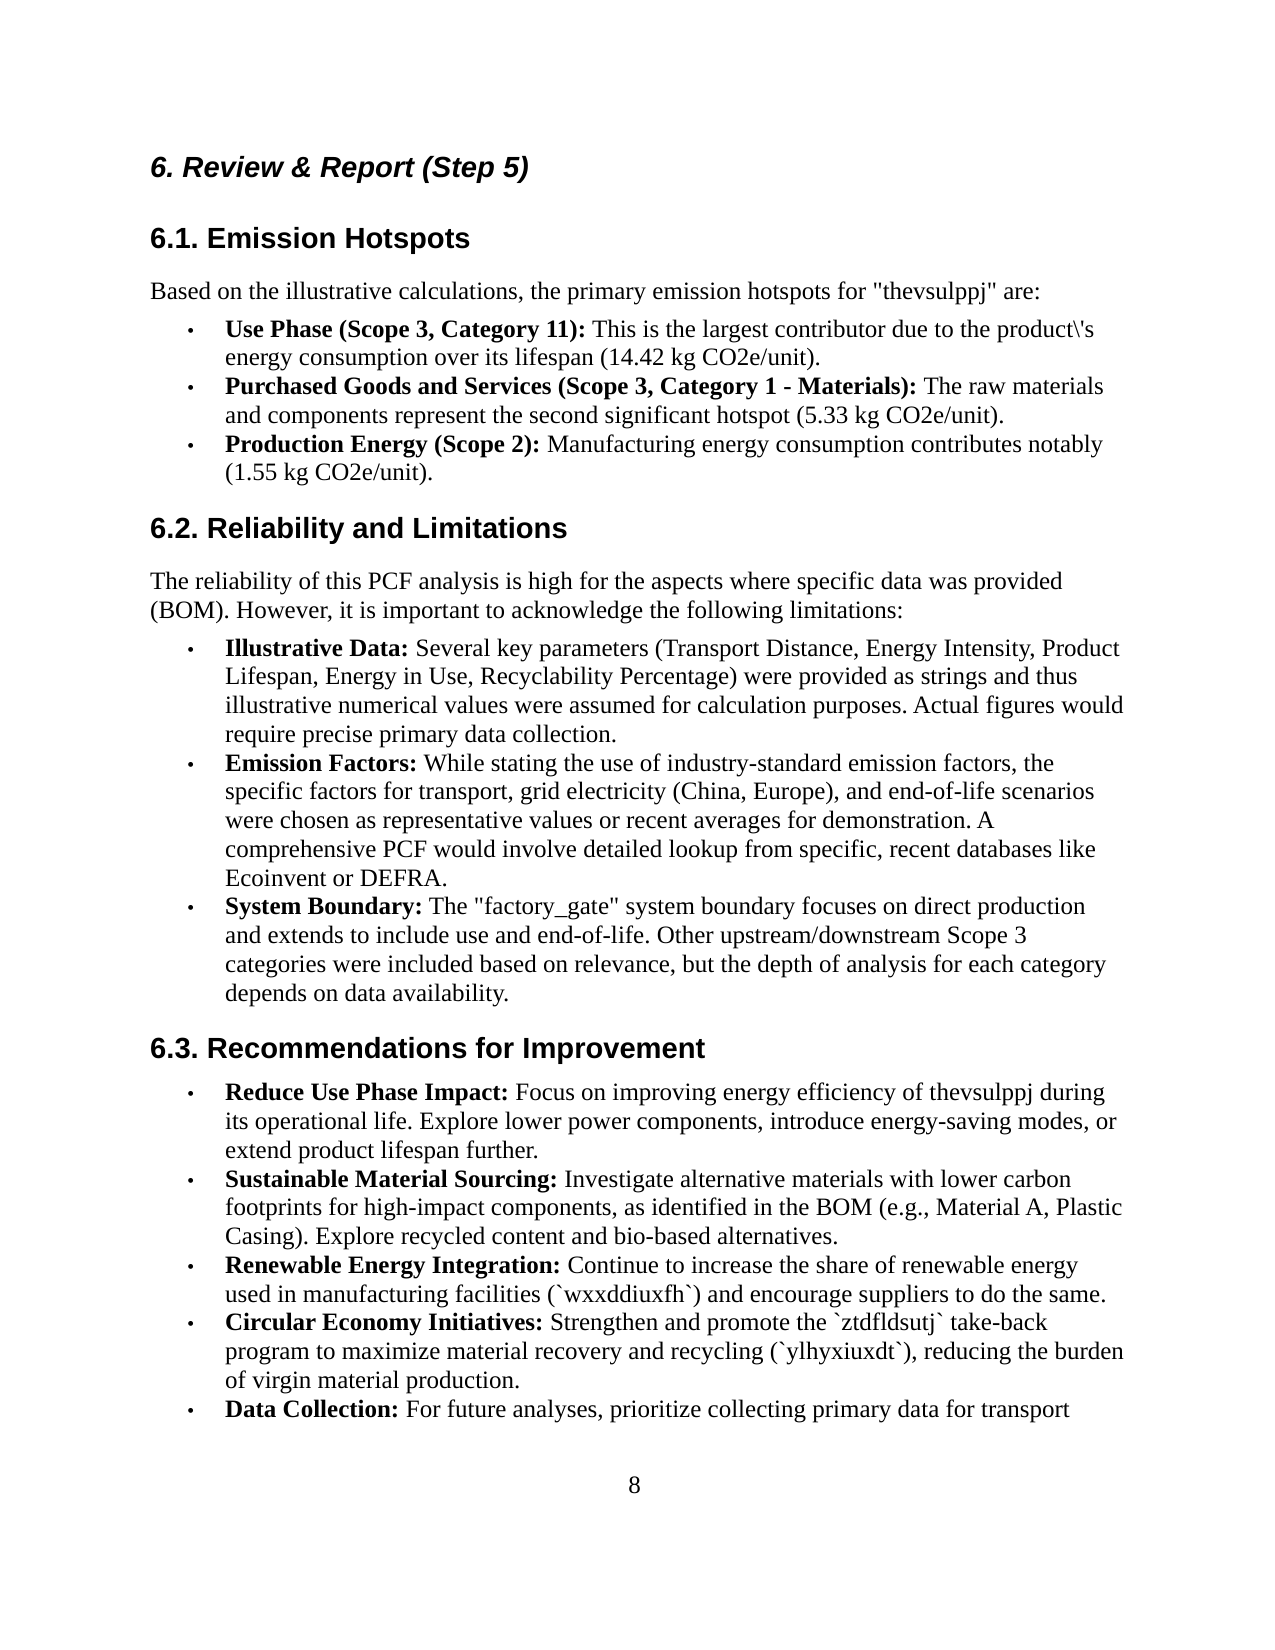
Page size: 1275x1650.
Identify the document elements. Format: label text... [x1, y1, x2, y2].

subtitle 6.3. Recommendations for Improvement [150, 1031, 1125, 1065]
list Emission Factors: While stating the use of industry-standard emission factors, the specific factors for transport, grid electricity (China, Europe), and end-of-life scenarios were chosen as representative values or recent averages for demonstration. A comprehensive PCF would involve detailed lookup from specific, recent databases like Ecoinvent or DEFRA. [187, 748, 1125, 891]
list Data Collection: For future analyses, prioritize collecting primary data for transport [187, 1394, 1125, 1422]
list Illustrative Data: Several key parameters (Transport Distance, Energy Intensity, Product Lifespan, Energy in Use, Recyclability Percentage) were provided as strings and thus illustrative numerical values were assumed for calculation purposes. Actual figures would require precise primary data collection. [187, 633, 1125, 748]
subtitle 6. Review & Report (Step 5) [150, 150, 1125, 183]
list Circular Economy Initiatives: Strengthen and promote the `ztdfldsutj` take-back program to maximize material recovery and recycling (`ylhyxiuxdt`), reducing the burden of virgin material production. [187, 1307, 1125, 1394]
list Renewable Energy Integration: Continue to increase the share of renewable energy used in manufacturing facilities (`wxxddiuxfh`) and encourage suppliers to do the same. [187, 1250, 1125, 1307]
list Purchased Goods and Services (Scope 3, Category 1 - Materials): The raw materials and components represent the second significant hotspot (5.33 kg CO2e/unit). [187, 371, 1125, 429]
list Use Phase (Scope 3, Category 11): This is the largest contributor due to the product\'s energy consumption over its lifespan (14.42 kg CO2e/unit). [187, 314, 1125, 371]
text Based on the illustrative calculations, the primary emission hotspots for "thevsulppj" are: [150, 276, 1125, 305]
text The reliability of this PCF analysis is high for the aspects where specific data was provided (BOM). However, it is important to acknowledge the following limitations: [150, 566, 1125, 624]
list Production Energy (Scope 2): Manufacturing energy consumption contributes notably (1.55 kg CO2e/unit). [187, 429, 1125, 486]
subtitle 6.2. Reliability and Limitations [150, 511, 1125, 545]
list Sustainable Material Sourcing: Investigate alternative materials with lower carbon footprints for high-impact components, as identified in the BOM (e.g., Material A, Plastic Casing). Explore recycled content and bio-based alternatives. [187, 1164, 1125, 1250]
list System Boundary: The "factory_gate" system boundary focuses on direct production and extends to include use and end-of-life. Other upstream/downstream Scope 3 categories were included based on relevance, but the depth of analysis for each category depends on data availability. [187, 891, 1125, 1006]
list Reduce Use Phase Impact: Focus on improving energy efficiency of thevsulppj during its operational life. Explore lower power components, introduce energy-saving modes, or extend product lifespan further. [187, 1077, 1125, 1164]
subtitle 6.1. Emission Hotspots [150, 221, 1125, 254]
